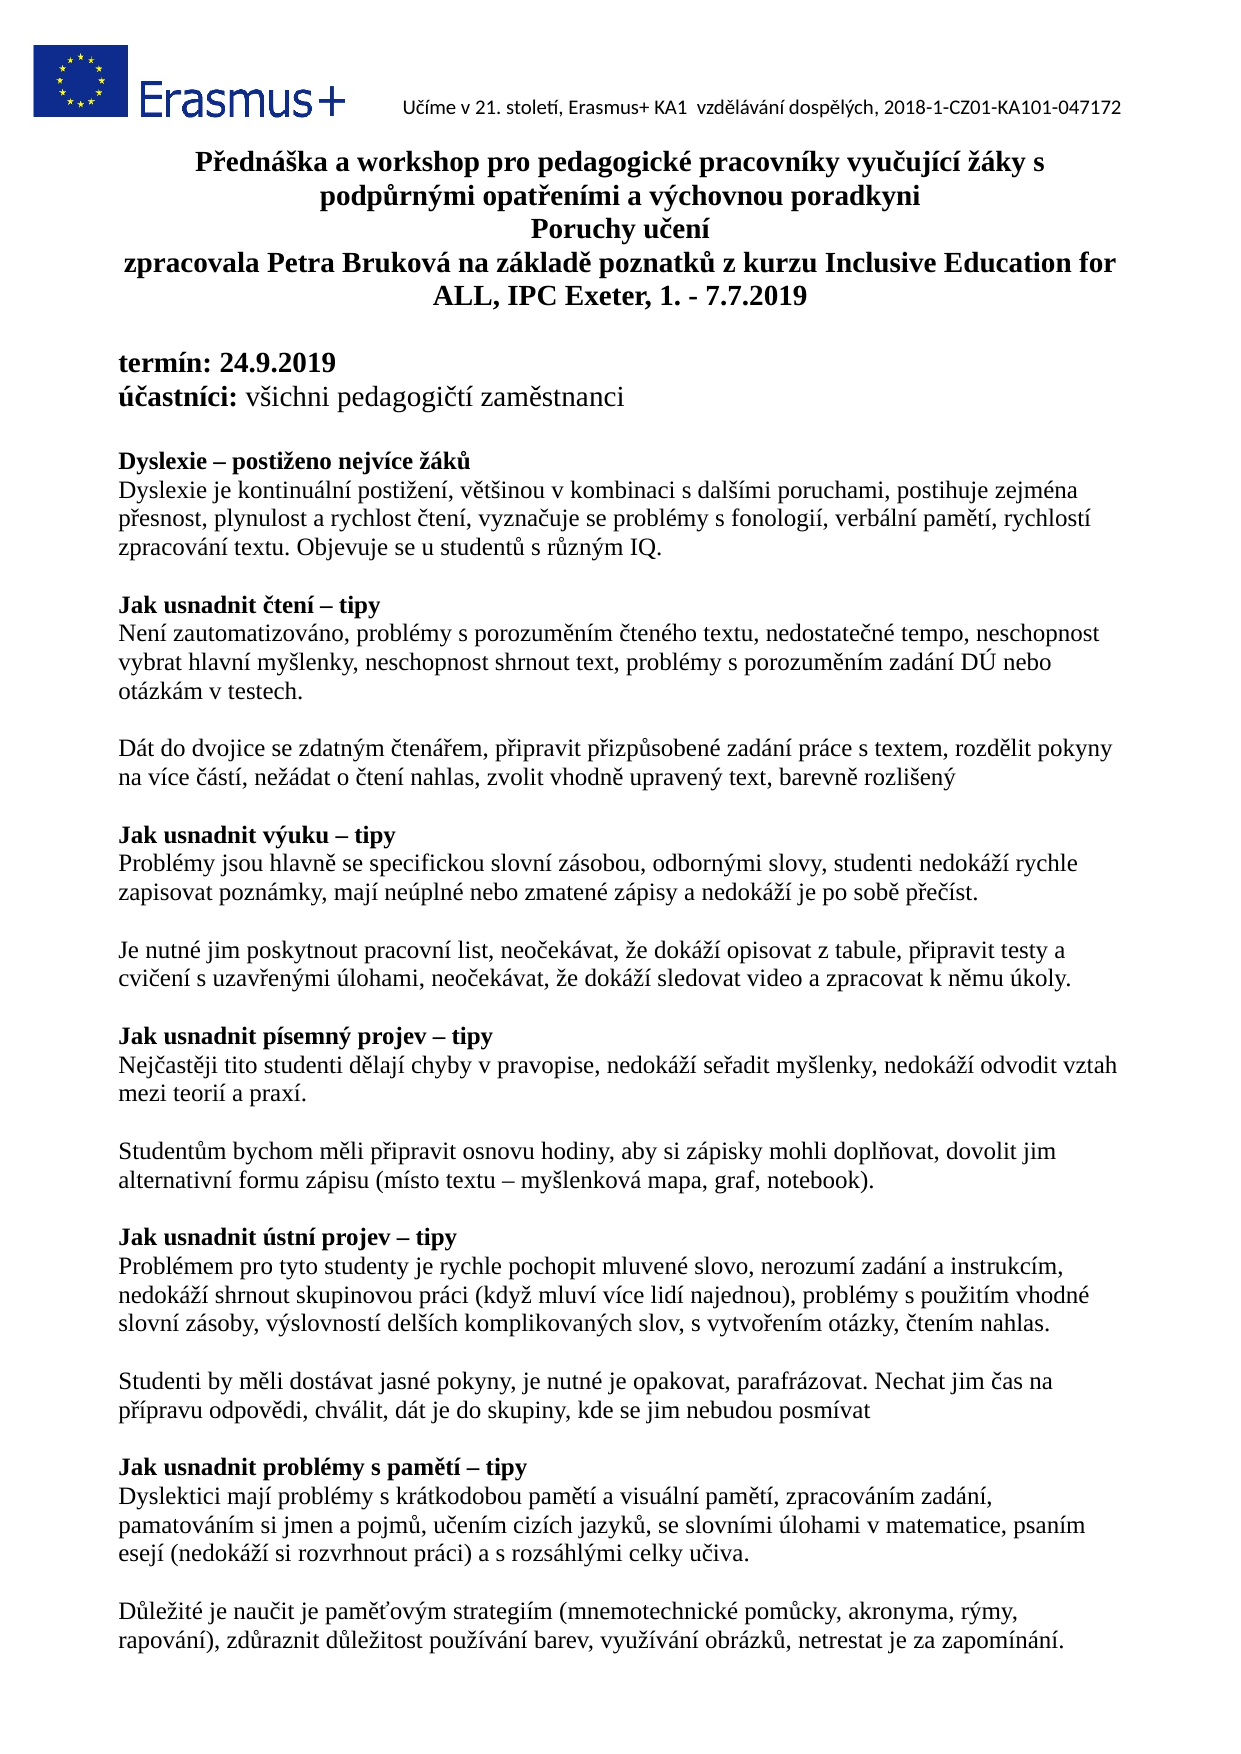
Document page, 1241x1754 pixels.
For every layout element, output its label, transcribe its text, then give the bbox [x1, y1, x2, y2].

text Je nutné jim poskytnout pracovní list, neočekávat, že dokáží opisovat z tabule, připravit testy a cvičení s uzavřenými úlohami, neočekávat, že dokáží sledovat video a zpracovat k němu úkoly. [118, 935, 1122, 992]
text Jak usnadnit problémy s pamětí – tipy [118, 1452, 1122, 1481]
text Jak usnadnit výuku – tipy [118, 820, 1122, 848]
text Dát do dvojice se zdatným čtenářem, připravit přizpůsobené zadání práce s textem, rozdělit pokyny na více částí, nežádat o čtení nahlas, zvolit vhodně upravený text, barevně rozlišený [118, 733, 1122, 791]
text Studentům bychom měli připravit osnovu hodiny, aby si zápisky mohli doplňovat, dovolit jim alternativní formu zápisu (místo textu – myšlenková mapa, graf, notebook). [118, 1136, 1122, 1193]
text Dyslexie je kontinuální postižení, většinou v kombinaci s dalšími poruchami, postihuje zejména přesnost, plynulost a rychlost čtení, vyznačuje se problémy s fonologií, verbální pamětí, rychlostí zpracování textu. Objevuje se u studentů s různým IQ. [118, 475, 1122, 561]
text Jak usnadnit čtení – tipy [118, 590, 1122, 618]
text Dyslexie – postiženo nejvíce žáků [118, 446, 1122, 475]
text Přednáška a workshop pro pedagogické pracovníky vyučující žáky s podpůrnými opatřeními a výchovnou poradkyni [118, 144, 1122, 211]
text Dyslektici mají problémy s krátkodobou pamětí a visuální pamětí, zpracováním zadání, pamatováním si jmen a pojmů, učením cizích jazyků, se slovními úlohami v matematice, psaním esejí (nedokáží si rozvrhnout práci) a s rozsáhlými celky učiva. [118, 1481, 1122, 1567]
text Jak usnadnit ústní projev – tipy [118, 1222, 1122, 1251]
text Problémem pro tyto studenty je rychle pochopit mluvené slovo, nerozumí zadání a instrukcím, nedokáží shrnout skupinovou práci (když mluví více lidí najednou), problémy s použitím vhodné slovní zásoby, výslovností delších komplikovaných slov, s vytvořením otázky, čtením nahlas. [118, 1251, 1122, 1337]
text Poruchy učení [118, 211, 1122, 245]
text Problémy jsou hlavně se specifickou slovní zásobou, odbornými slovy, studenti nedokáží rychle zapisovat poznámky, mají neúplné nebo zmatené zápisy a nedokáží je po sobě přečíst. [118, 848, 1122, 906]
text Nejčastěji tito studenti dělají chyby v pravopise, nedokáží seřadit myšlenky, nedokáží odvodit vztah mezi teorií a praxí. [118, 1050, 1122, 1107]
text Důležité je naučit je paměťovým strategiím (mnemotechnické pomůcky, akronyma, rýmy, rapování), zdůraznit důležitost používání barev, využívání obrázků, netrestat je za zapomínání. [118, 1596, 1122, 1653]
text účastníci: všichni pedagogičtí zaměstnanci [118, 379, 1122, 412]
text Jak usnadnit písemný projev – tipy [118, 1021, 1122, 1050]
text Není zautomatizováno, problémy s porozuměním čteného textu, nedostatečné tempo, neschopnost vybrat hlavní myšlenky, neschopnost shrnout text, problémy s porozuměním zadání DÚ nebo otázkám v testech. [118, 618, 1122, 705]
text Studenti by měli dostávat jasné pokyny, je nutné je opakovat, parafrázovat. Nechat jim čas na přípravu odpovědi, chválit, dát je do skupiny, kde se jim nebudou posmívat [118, 1366, 1122, 1423]
text zpracovala Petra Bruková na základě poznatků z kurzu Inclusive Education for ALL, IPC Exeter, 1. - 7.7.2019 [118, 245, 1122, 312]
text termín: 24.9.2019 [118, 345, 1122, 379]
